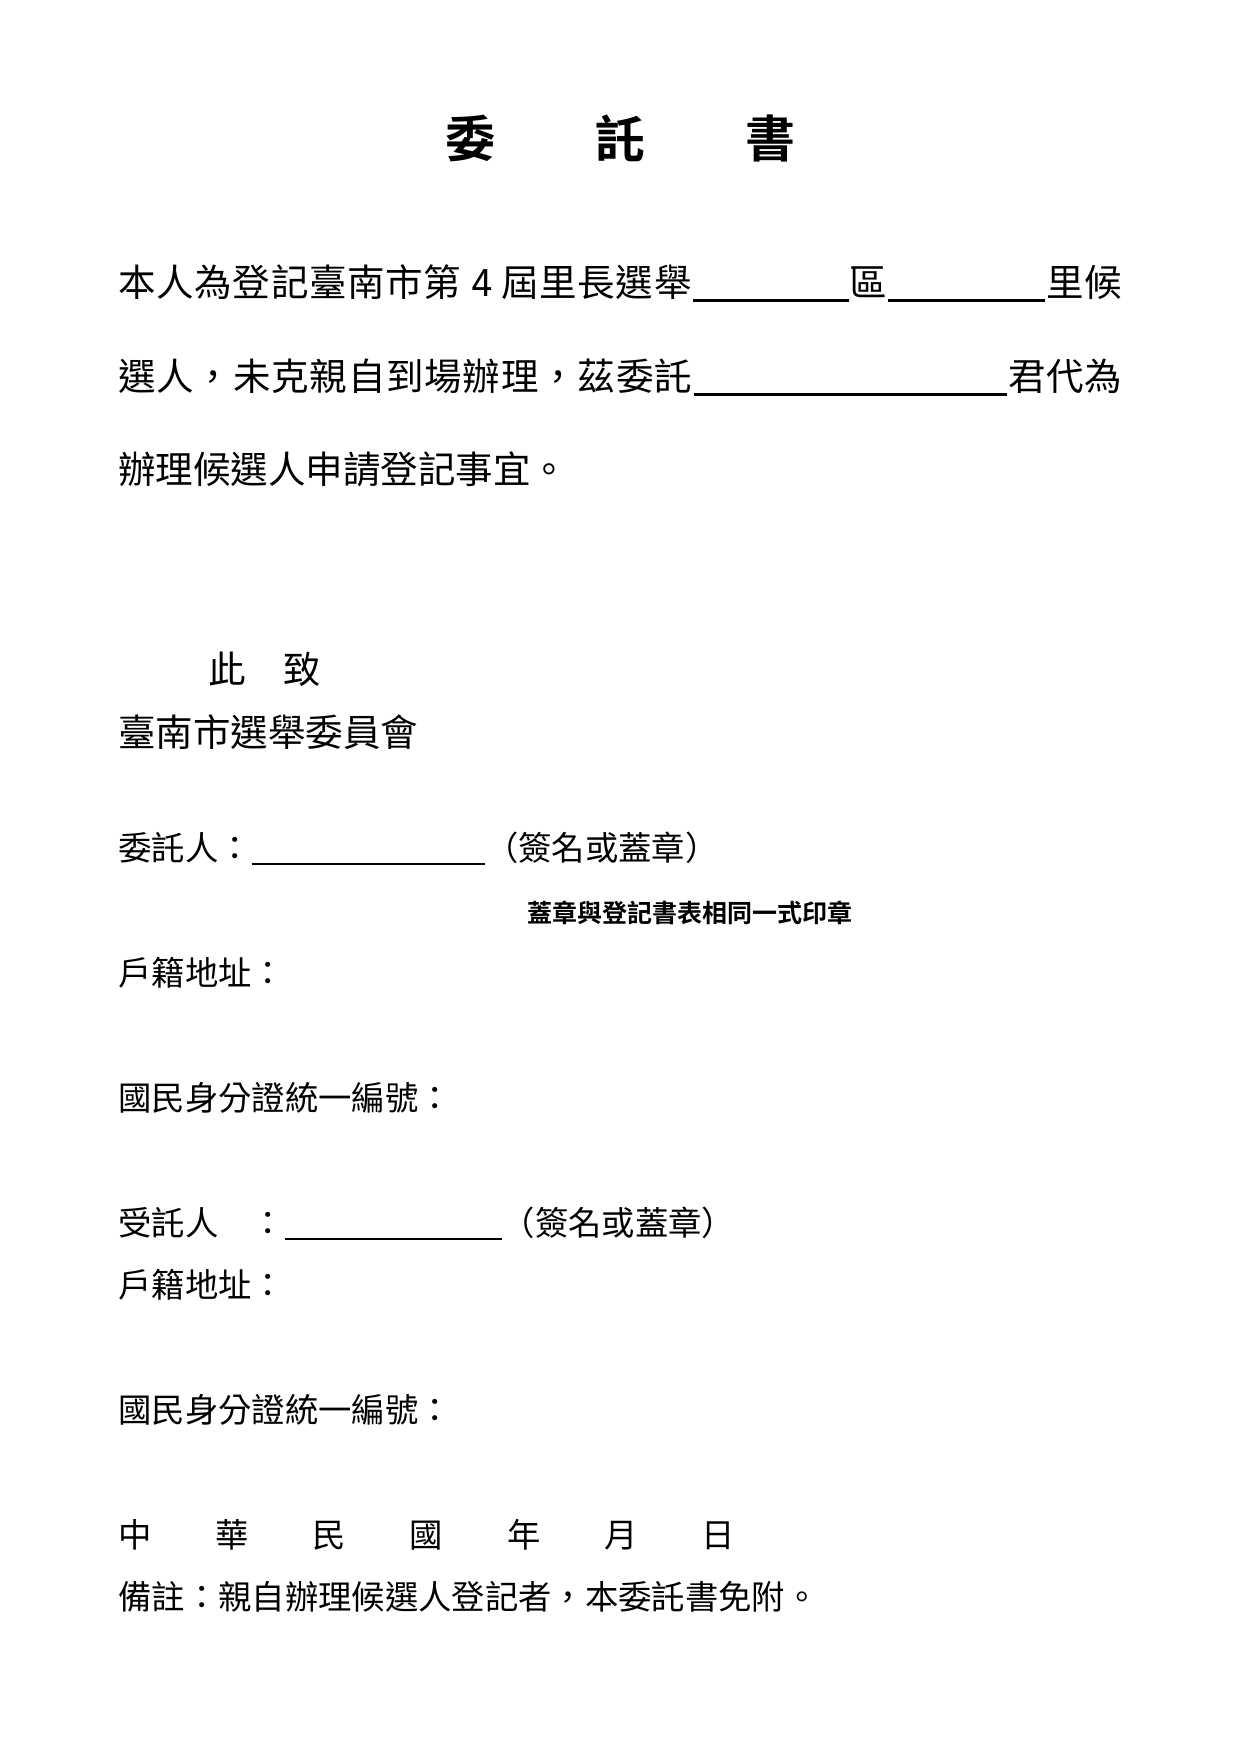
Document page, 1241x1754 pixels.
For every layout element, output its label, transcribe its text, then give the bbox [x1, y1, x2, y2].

text 戶籍地址： [118, 935, 989, 997]
text 臺南市選舉委員會 [118, 696, 1122, 759]
text 受託人 ： （簽名或蓋章） [118, 1185, 1122, 1247]
text 戶籍地址： [118, 1247, 1122, 1310]
text 中華民國年月日 [118, 1497, 1122, 1560]
text 本人為登記臺南市第4屆里長選舉 區 里候選人，未克親自到場辦理，茲委託 君代為辦理候選人申請登記事宜。 [118, 221, 1122, 503]
text 此 致 [118, 634, 1122, 696]
text 委託人： （簽名或蓋章） [118, 810, 1015, 872]
text 國民身分證統一編號： [118, 1372, 1122, 1435]
text 國民身分證統一編號： [118, 1060, 1122, 1122]
text 蓋章與登記書表相同一式印章 [118, 872, 1022, 935]
text 委 託 書 [118, 99, 1122, 171]
text 備註：親自辦理候選人登記者，本委託書免附。 [118, 1570, 1122, 1619]
